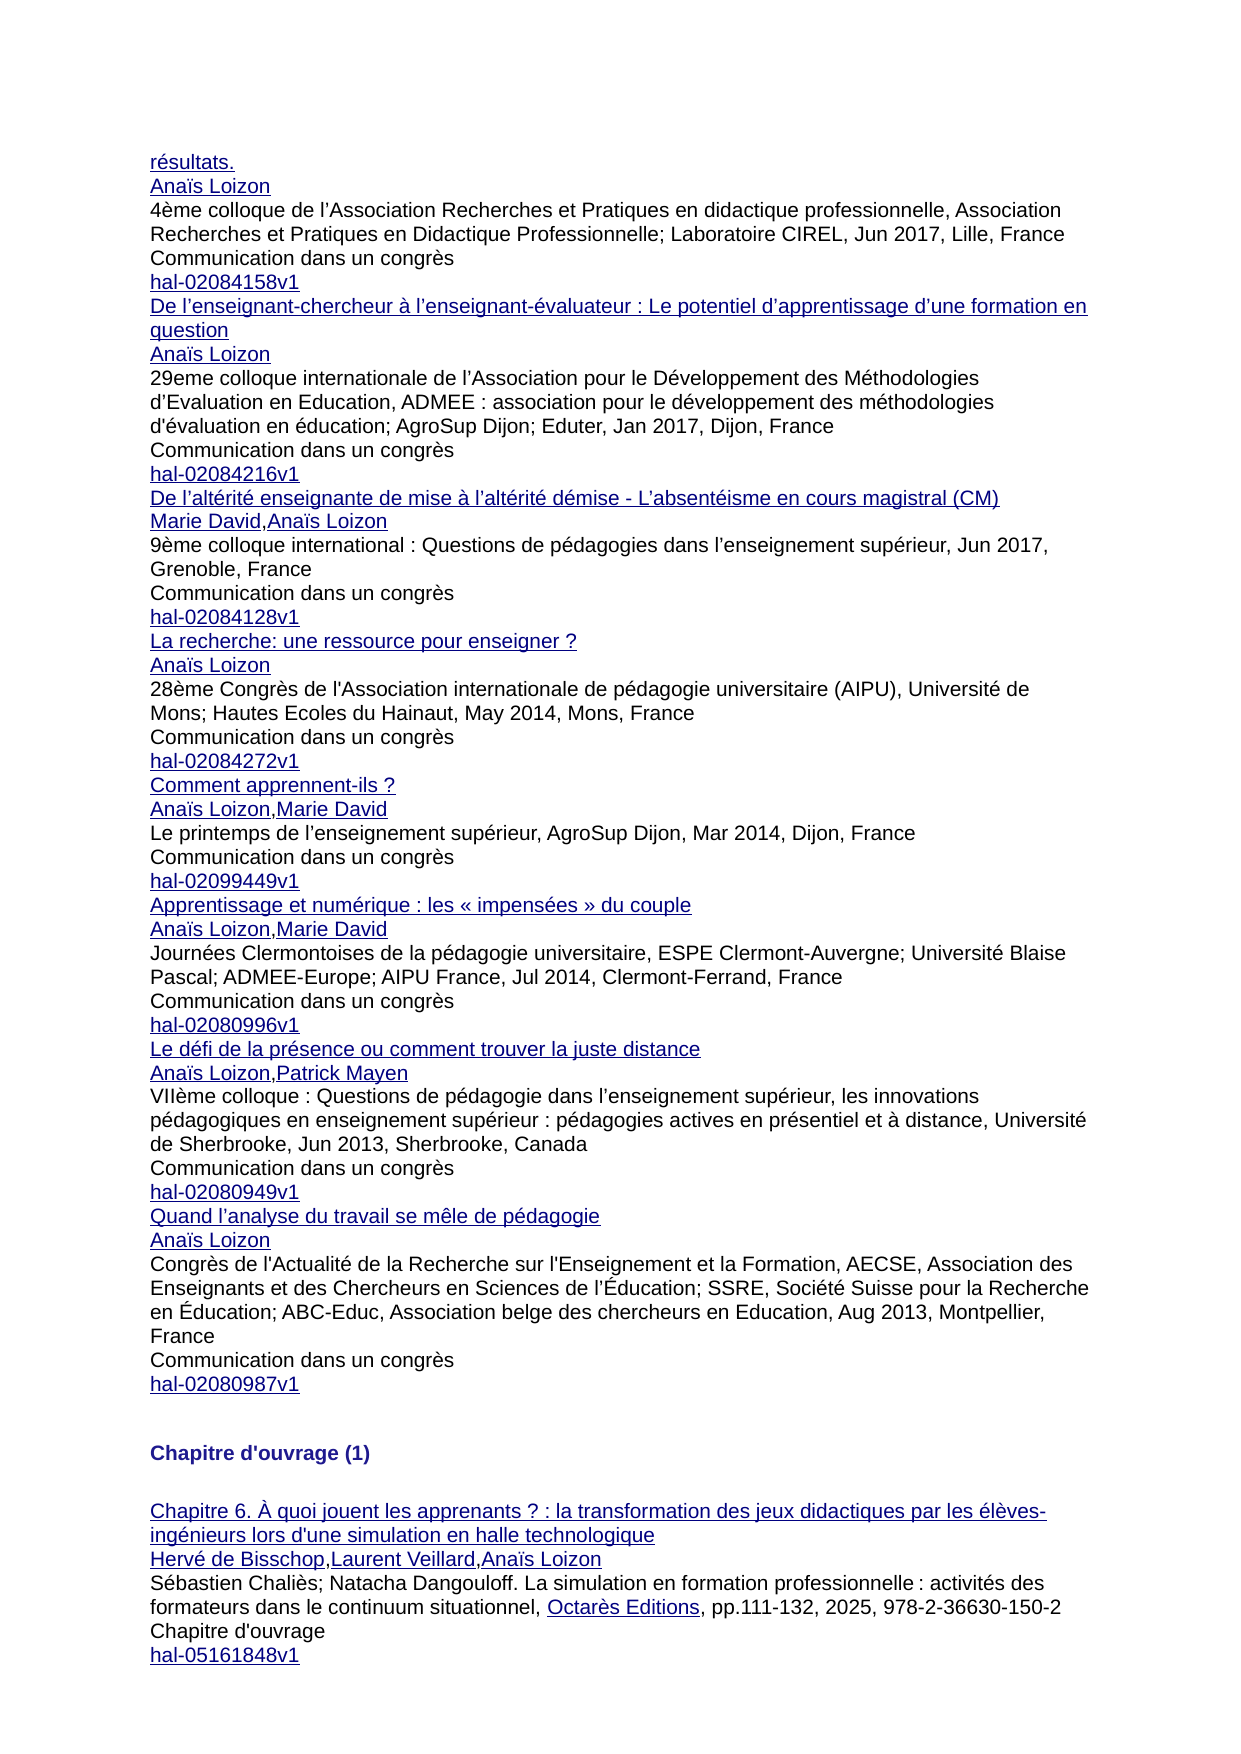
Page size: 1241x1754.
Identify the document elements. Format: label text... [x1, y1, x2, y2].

table_cell Le défi de la présence ou comment trouver la juste distance Anaïs Loizon,Patrick Mayen VIIème colloque : Questions de pédagogie dans l’enseignement supérieur, les innovations pédagogiques en enseignement supérieur : pédagogies actives en présentiel et à distance, Université de Sherbrooke, Jun 2013, Sherbrooke, Canada Communication dans un congrès hal-02080949v1 [150, 1036, 1090, 1204]
table_cell Quand l’analyse du travail se mêle de pédagogie Anaïs Loizon Congrès de l'Actualité de la Recherche sur l'Enseignement et la Formation, AECSE, Association des Enseignants et des Chercheurs en Sciences de l’Éducation; SSRE, Société Suisse pour la Recherche en Éducation; ABC-Educ, Association belge des chercheurs en Education, Aug 2013, Montpellier, France Communication dans un congrès hal-02080987v1 [150, 1204, 1090, 1396]
table_header Chapitre 6. À quoi jouent les apprenants ? : la transformation des jeux didactiques par les élèves-ingénieurs lors d'une simulation en halle technologique Hervé de Bisschop,Laurent Veillard,Anaïs Loizon Sébastien Chaliès; Natacha Dangouloff. La simulation en formation professionnelle : activités des formateurs dans le continuum situationnel, Octarès Editions, pp.111-132, 2025, 978-2-36630-150-2 Chapitre d'ouvrage hal-05161848v1 [150, 1499, 1090, 1667]
table_cell résultats. Anaïs Loizon 4ème colloque de l’Association Recherches et Pratiques en didactique professionnelle, Association Recherches et Pratiques en Didactique Professionnelle; Laboratoire CIREL, Jun 2017, Lille, France Communication dans un congrès hal-02084158v1 [150, 150, 1090, 294]
table_cell Comment apprennent-ils ? Anaïs Loizon,Marie David Le printemps de l’enseignement supérieur, AgroSup Dijon, Mar 2014, Dijon, France Communication dans un congrès hal-02099449v1 [150, 773, 1090, 893]
table_cell De l’altérité enseignante de mise à l’altérité démise - L’absentéisme en cours magistral (CM) Marie David,Anaïs Loizon 9ème colloque international : Questions de pédagogies dans l’enseignement supérieur, Jun 2017, Grenoble, France Communication dans un congrès hal-02084128v1 [150, 485, 1090, 629]
table_cell De l’enseignant-chercheur à l’enseignant-évaluateur : Le potentiel d’apprentissage d’une formation en question Anaïs Loizon 29eme colloque internationale de l’Association pour le Développement des Méthodologies d’Evaluation en Education, ADMEE : association pour le développement des méthodologies d'évaluation en éducation; AgroSup Dijon; Eduter, Jan 2017, Dijon, France Communication dans un congrès hal-02084216v1 [150, 294, 1090, 485]
subtitle Chapitre d'ouvrage (1) [150, 1441, 1090, 1464]
table_cell Apprentissage et numérique : les « impensées » du couple Anaïs Loizon,Marie David Journées Clermontoises de la pédagogie universitaire, ESPE Clermont-Auvergne; Université Blaise Pascal; ADMEE-Europe; AIPU France, Jul 2014, Clermont-Ferrand, France Communication dans un congrès hal-02080996v1 [150, 893, 1090, 1036]
table_cell La recherche: une ressource pour enseigner ? Anaïs Loizon 28ème Congrès de l'Association internationale de pédagogie universitaire (AIPU), Université de Mons; Hautes Ecoles du Hainaut, May 2014, Mons, France Communication dans un congrès hal-02084272v1 [150, 629, 1090, 773]
